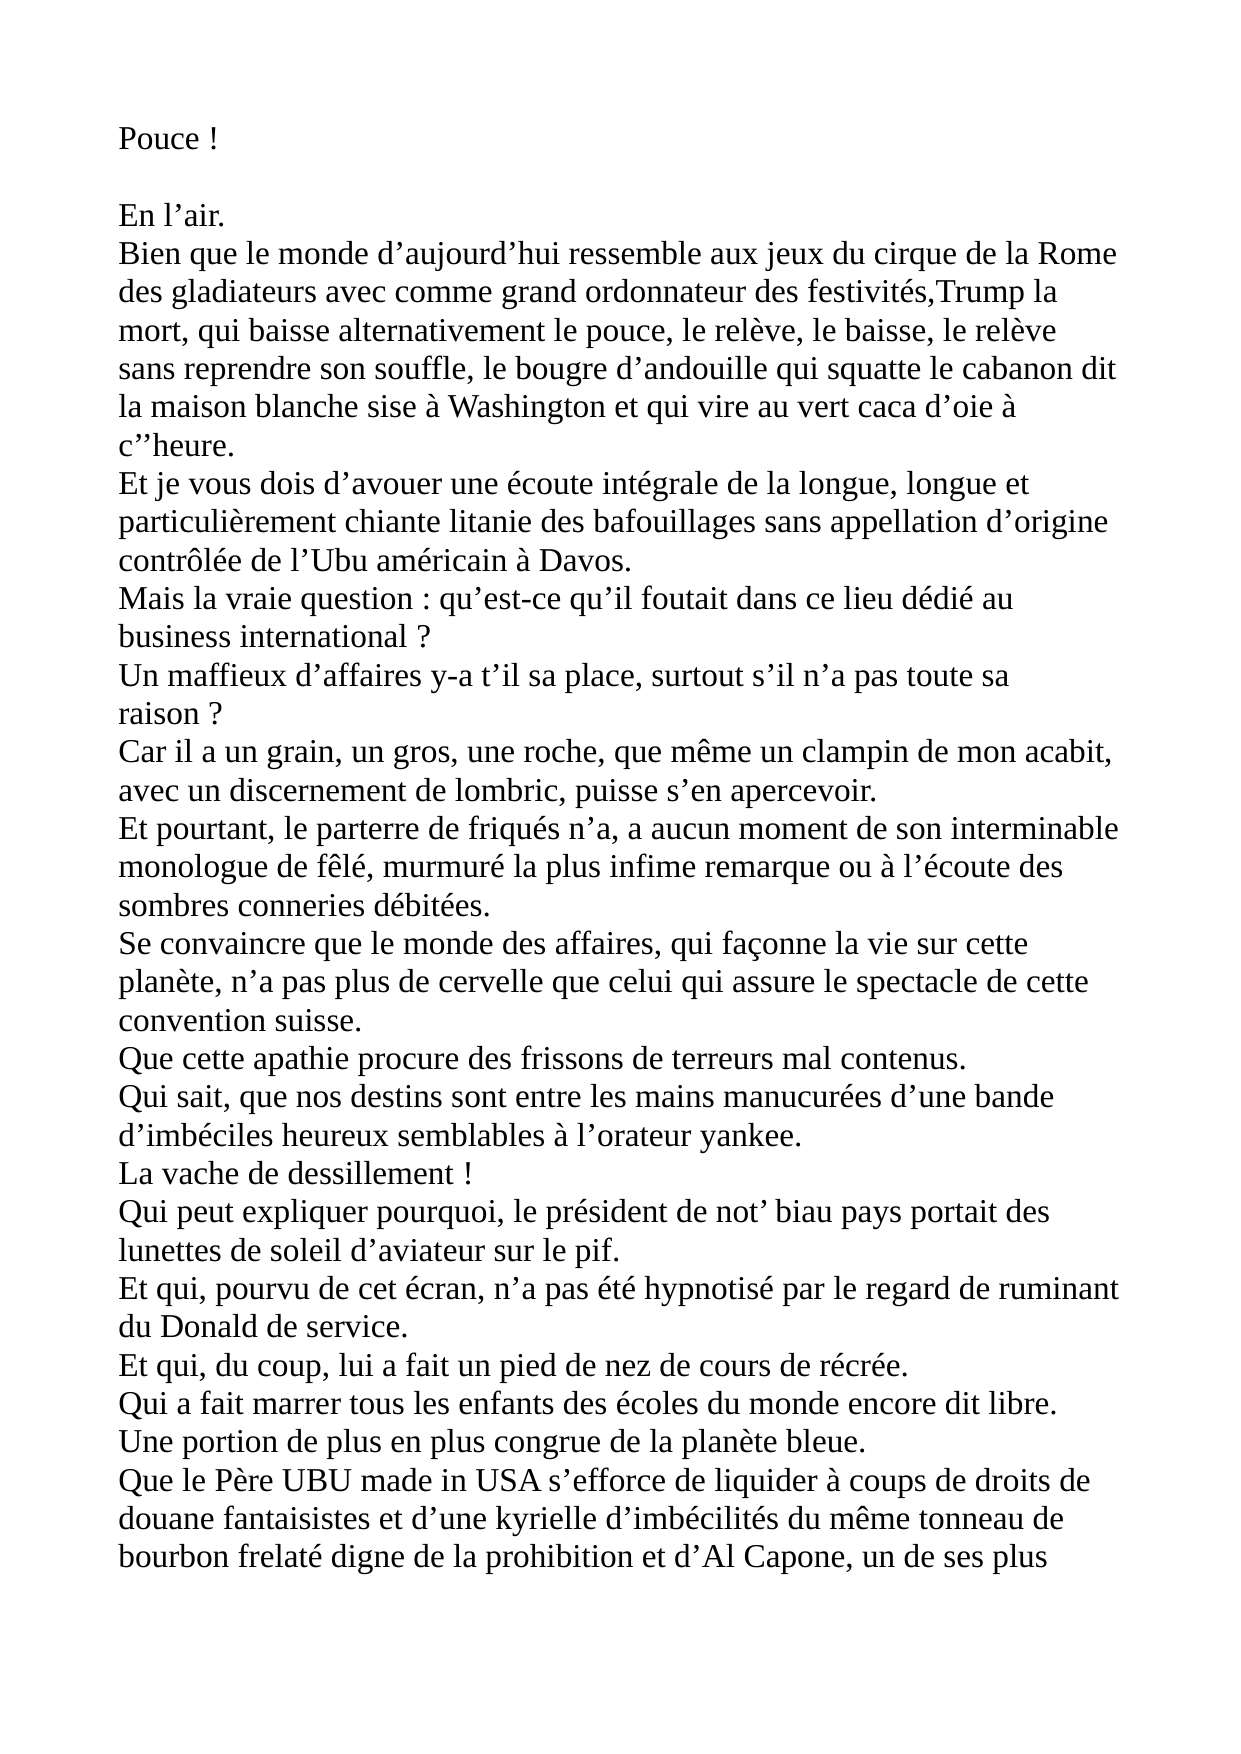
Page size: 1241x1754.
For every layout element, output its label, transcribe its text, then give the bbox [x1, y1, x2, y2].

text Se convaincre que le monde des affaires, qui façonne la vie sur cette planète, n’a pas plus de cervelle que celui qui assure le spectacle de cette convention suisse. [118, 923, 1122, 1038]
text Pouce ! [118, 118, 1122, 156]
text Et qui, du coup, lui a fait un pied de nez de cours de récrée. [118, 1345, 1122, 1383]
text Et qui, pourvu de cet écran, n’a pas été hypnotisé par le regard de ruminant du Donald de service. [118, 1268, 1122, 1345]
text Et je vous dois d’avouer une écoute intégrale de la longue, longue et particulièrement chiante litanie des bafouillages sans appellation d’origine contrôlée de l’Ubu américain à Davos. [118, 463, 1122, 578]
text Car il a un grain, un gros, une roche, que même un clampin de mon acabit, avec un discernement de lombric, puisse s’en apercevoir. [118, 731, 1122, 808]
text Mais la vraie question : qu’est-ce qu’il foutait dans ce lieu dédié au business international ? [118, 578, 1122, 655]
text Qui a fait marrer tous les enfants des écoles du monde encore dit libre. [118, 1383, 1122, 1421]
text Qui peut expliquer pourquoi, le président de not’ biau pays portait des lunettes de soleil d’aviateur sur le pif. [118, 1191, 1122, 1268]
text Qui sait, que nos destins sont entre les mains manucurées d’une bande d’imbéciles heureux semblables à l’orateur yankee. [118, 1076, 1122, 1153]
text Et pourtant, le parterre de friqués n’a, a aucun moment de son interminable monologue de fêlé, murmuré la plus infime remarque ou à l’écoute des sombres conneries débitées. [118, 808, 1122, 923]
text En l’air. [118, 195, 1122, 233]
text Un maffieux d’affaires y-a t’il sa place, surtout s’il n’a pas toute sa raison ? [118, 655, 1122, 731]
text Une portion de plus en plus congrue de la planète bleue. [118, 1421, 1122, 1460]
text Que le Père UBU made in USA s’efforce de liquider à coups de droits de douane fantaisistes et d’une kyrielle d’imbécilités du même tonneau de bourbon frelaté digne de la prohibition et d’Al Capone, un de ses plus [118, 1460, 1122, 1575]
text La vache de dessillement ! [118, 1153, 1122, 1191]
text Bien que le monde d’aujourd’hui ressemble aux jeux du cirque de la Rome des gladiateurs avec comme grand ordonnateur des festivités,Trump la mort, qui baisse alternativement le pouce, le relève, le baisse, le relève sans reprendre son souffle, le bougre d’andouille qui squatte le cabanon dit la maison blanche sise à Washington et qui vire au vert caca d’oie à c’’heure. [118, 233, 1122, 463]
text Que cette apathie procure des frissons de terreurs mal contenus. [118, 1038, 1122, 1076]
